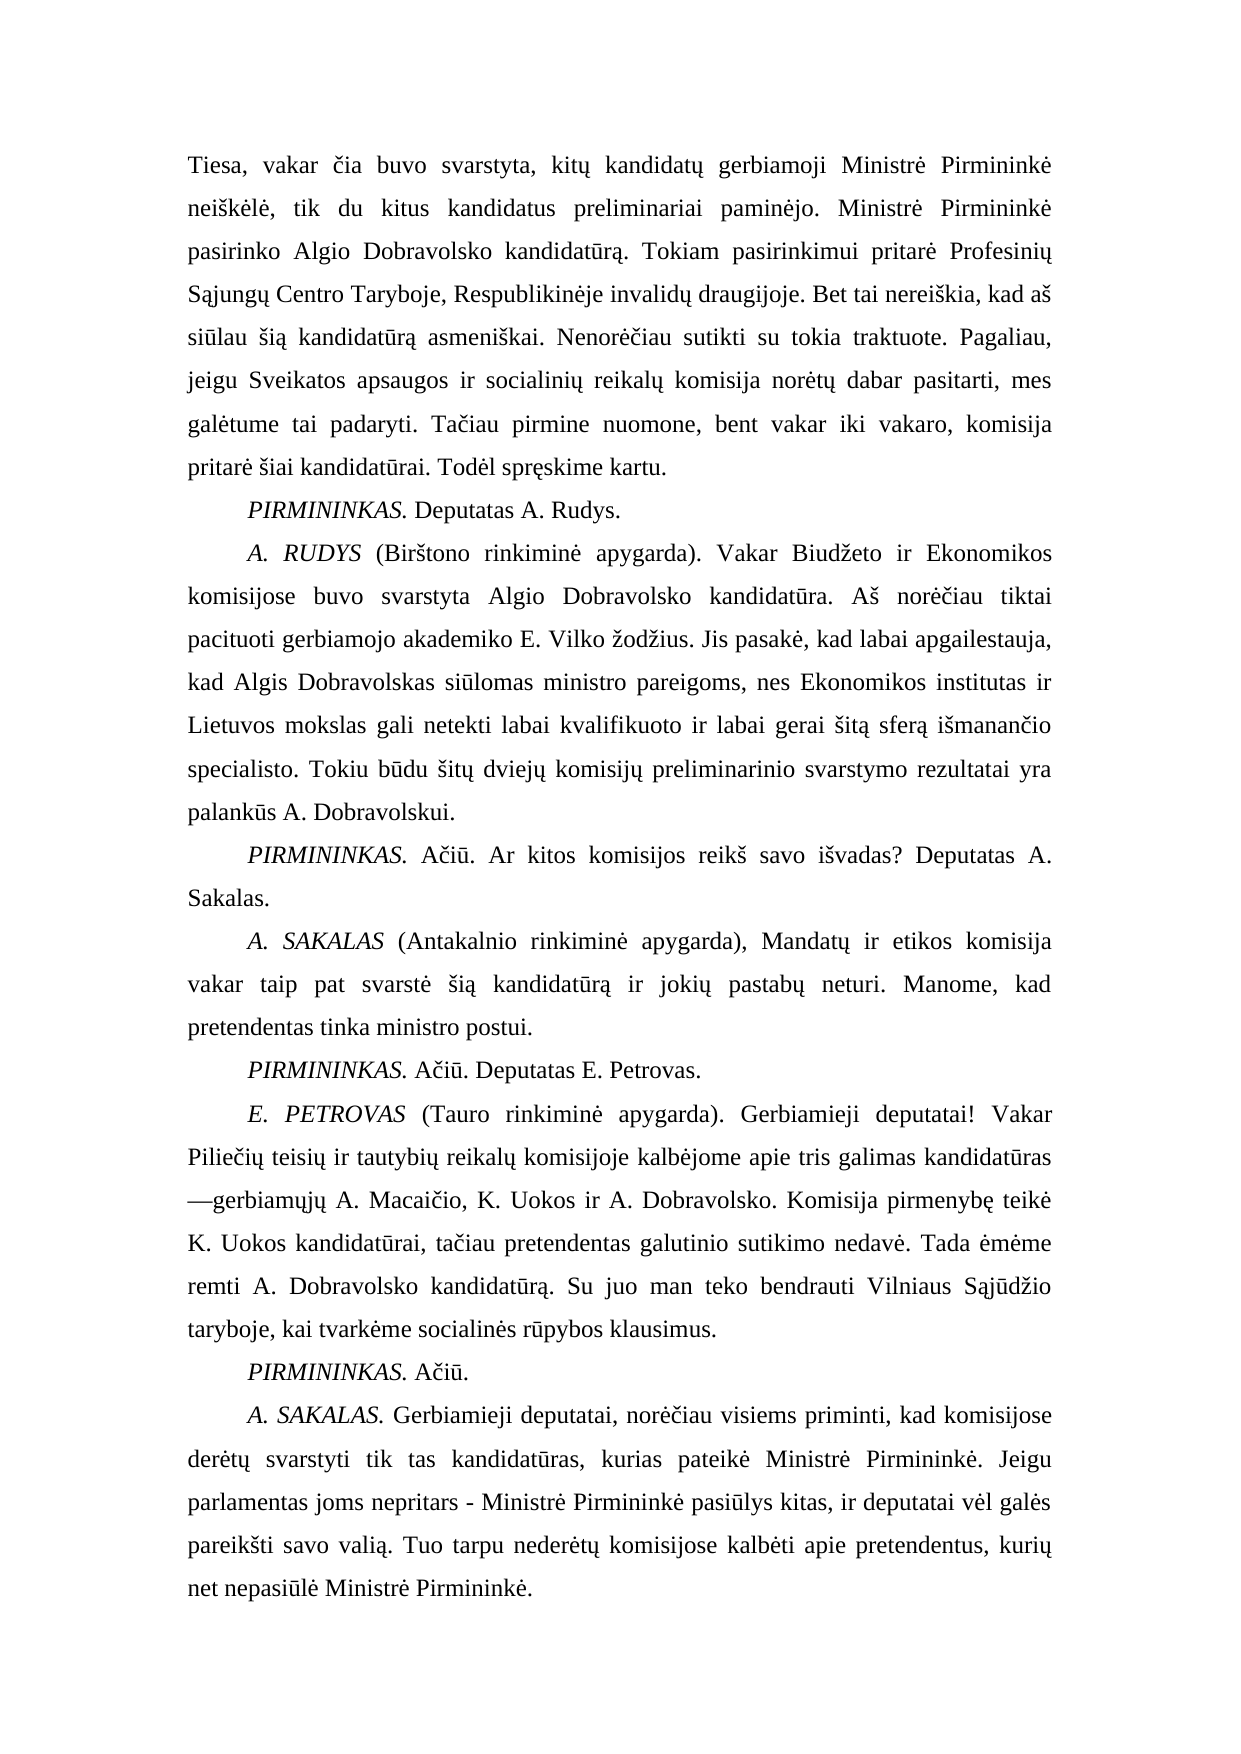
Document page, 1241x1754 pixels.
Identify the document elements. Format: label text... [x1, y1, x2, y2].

text Pirmininkas. Ačiū. [187, 1357, 1053, 1386]
text PIRMININKAS. Ačiū. Deputatas E. Petrovas. [187, 1056, 1053, 1084]
text A. RUDYS (Birštono rinkiminė apygarda). Vakar Biudžeto ir Ekonomikos komisijose buvo svarstyta Algio Dobravolsko kandidatūra. Aš norėčiau tiktai pacituoti gerbiamojo akademiko E. Vilko žodžius. Jis pasakė, kad labai apgailestauja, kad Algis Dobravolskas siūlomas ministro pareigoms, nes Ekonomikos institutas ir Lietuvos mokslas gali netekti labai kvalifikuoto ir labai gerai šitą sferą išmanančio specialisto. Tokiu būdu šitų dviejų komisijų preliminarinio svarstymo rezultatai yra palankūs A. Dobravolskui. [187, 538, 1053, 826]
text E. Petrovas (Tauro rinkiminė apygarda). Gerbiamieji deputatai! Vakar Piliečių teisių ir tautybių reikalų komisijoje kalbėjome apie tris galimas kandidatūras—gerbiamųjų A. Macaičio, K. Uokos ir A. Dobravolsko. Komisija pirmenybę teikė K. Uokos kandidatūrai, tačiau pretendentas galutinio sutikimo nedavė. Tada ėmėme remti A. Dobravolsko kandidatūrą. Su juo man teko bendrauti Vilniaus Sąjūdžio taryboje, kai tvarkėme socialinės rūpybos klausimus. [187, 1099, 1053, 1343]
text A. Sakalas (Antakalnio rinkiminė apygarda), Mandatų ir etikos komisija vakar taip pat svarstė šią kandidatūrą ir jokių pastabų neturi. Manome, kad pretendentas tinka ministro postui. [187, 926, 1053, 1041]
text Tiesa, vakar čia buvo svarstyta, kitų kandidatų gerbiamoji Ministrė Pirmininkė neiškėlė, tik du kitus kandidatus preliminariai paminėjo. Ministrė Pirmininkė pasirinko Algio Dobravolsko kandidatūrą. Tokiam pasirinkimui pritarė Profesinių Sąjungų Centro Taryboje, Respublikinėje invalidų draugijoje. Bet tai nereiškia, kad aš siūlau šią kandidatūrą asmeniškai. Nenorėčiau sutikti su tokia traktuote. Pagaliau, jeigu Sveikatos apsaugos ir socialinių reikalų komisija norėtų dabar pasitarti, mes galėtume tai padaryti. Tačiau pirmine nuomone, bent vakar iki vakaro, komisija pritarė šiai kandidatūrai. Todėl spręskime kartu. [187, 150, 1053, 481]
text Pirmininkas. Ačiū. Ar kitos komisijos reikš savo išvadas? Deputatas A. Sakalas. [187, 840, 1053, 912]
text Pirmininkas. Deputatas A. Rudys. [187, 495, 1053, 524]
text A. Sakalas. Gerbiamieji deputatai, norėčiau visiems priminti, kad komisijose derėtų svarstyti tik tas kandidatūras, kurias pateikė Ministrė Pirmininkė. Jeigu parlamentas joms nepritars - Ministrė Pirmininkė pasiūlys kitas, ir deputatai vėl galės pareikšti savo valią. Tuo tarpu nederėtų komisijose kalbėti apie pretendentus, kurių net nepasiūlė Ministrė Pirmininkė. [187, 1401, 1053, 1602]
